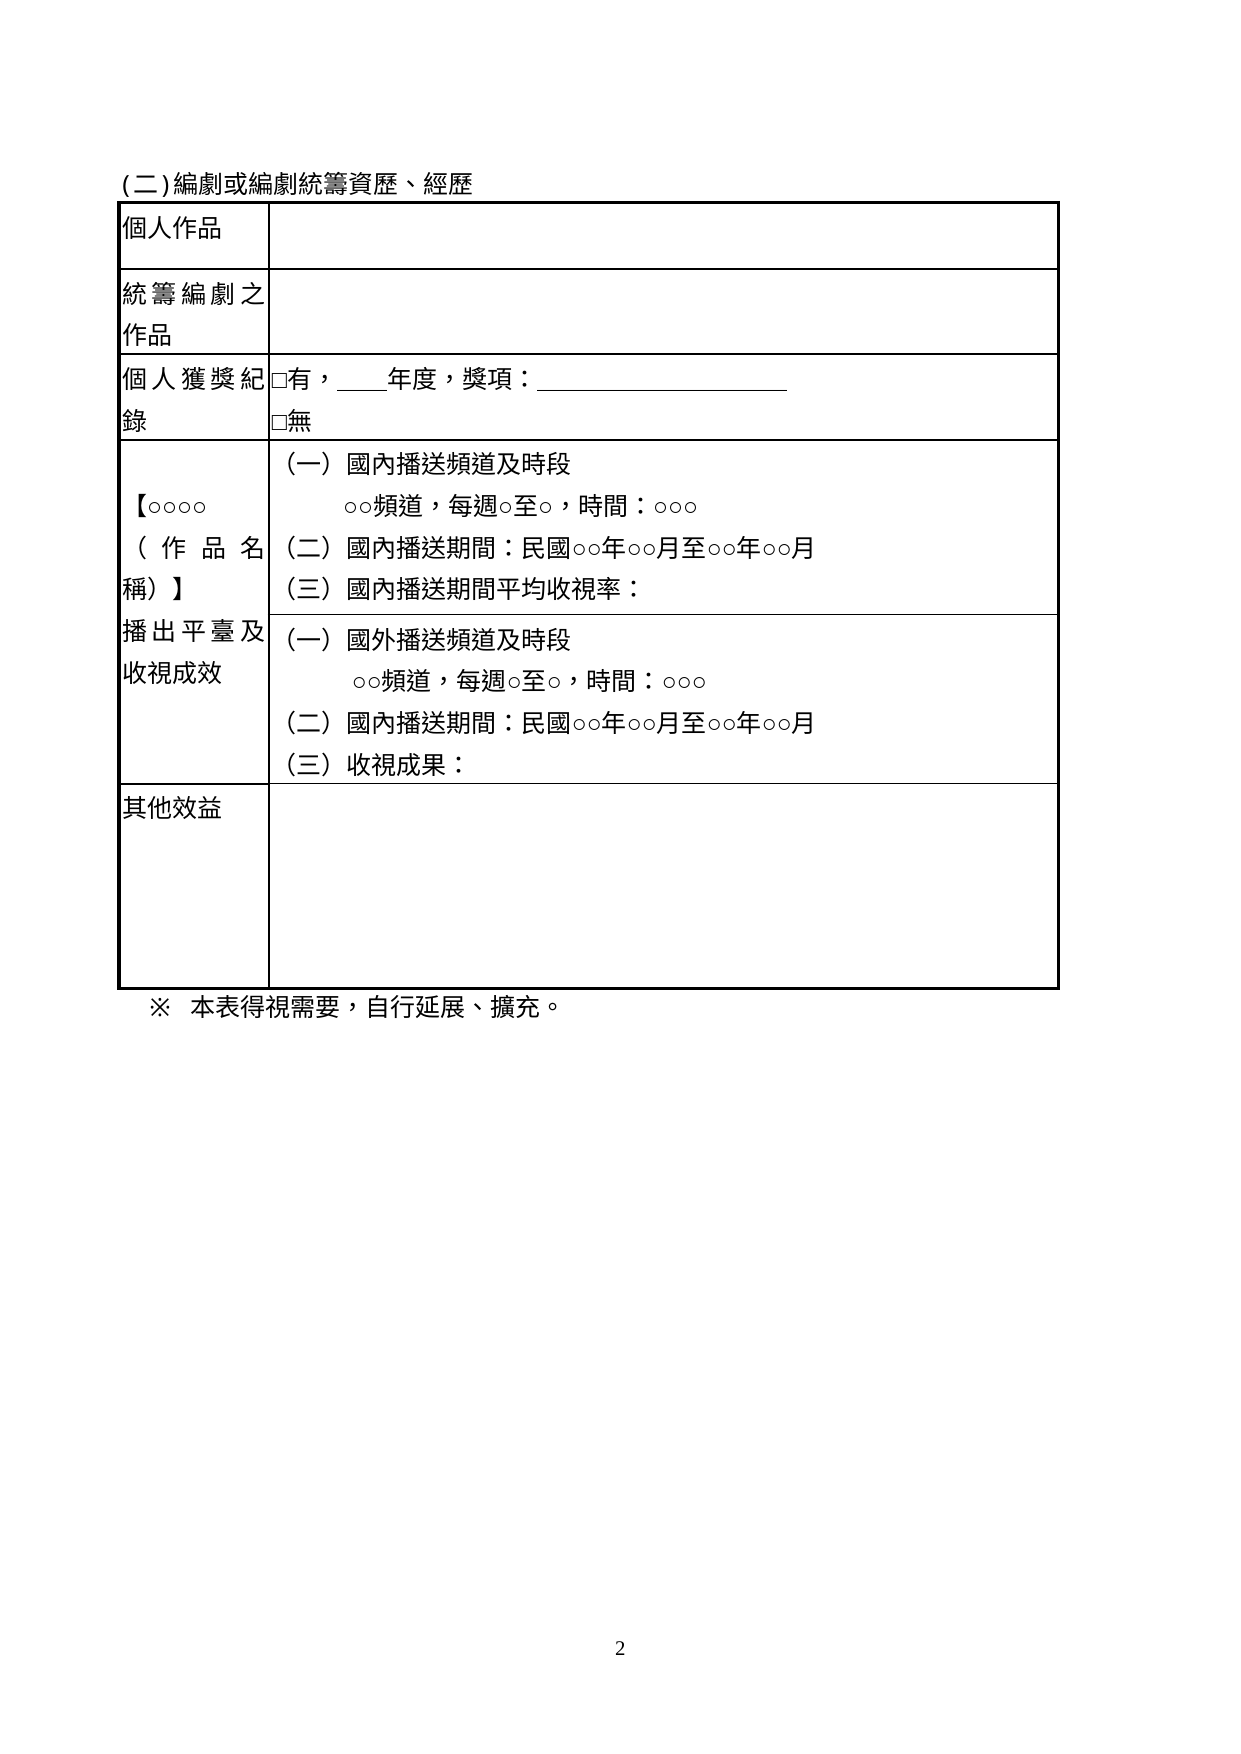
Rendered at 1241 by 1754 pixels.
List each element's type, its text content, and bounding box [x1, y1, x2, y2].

subtitle (二)編劇或編劇統籌資歷、經歷 [118, 167, 1122, 201]
table_header 個人作品 [121, 204, 268, 268]
table_cell 統籌編劇之作品 [121, 270, 268, 353]
table_cell 個人獲獎紀錄 [121, 355, 268, 438]
table_cell [270, 784, 1057, 987]
table_cell [270, 270, 1057, 353]
table_cell （一）國內播送頻道及時段 ○○頻道，每週○至○，時間：○○○ （二）國內播送期間：民國○○年○○月至○○年○○月 （三）國內播送期間平均收視率： [270, 441, 1057, 614]
table_cell 【○○○○ （作品名稱）】 播出平臺及收視成效 [121, 441, 268, 782]
table_cell （一）國外播送頻道及時段 ○○頻道，每週○至○，時間：○○○ （二）國內播送期間：民國○○年○○月至○○年○○月 （三）收視成果： [270, 615, 1057, 782]
table_header [270, 204, 1057, 268]
table_cell □有，＿＿年度，獎項：＿＿＿＿＿＿＿＿＿＿ □無 [270, 355, 1057, 438]
text ※ 本表得視需要，自行延展、擴充。 [145, 990, 1122, 1024]
table_cell 其他效益 [121, 785, 268, 987]
